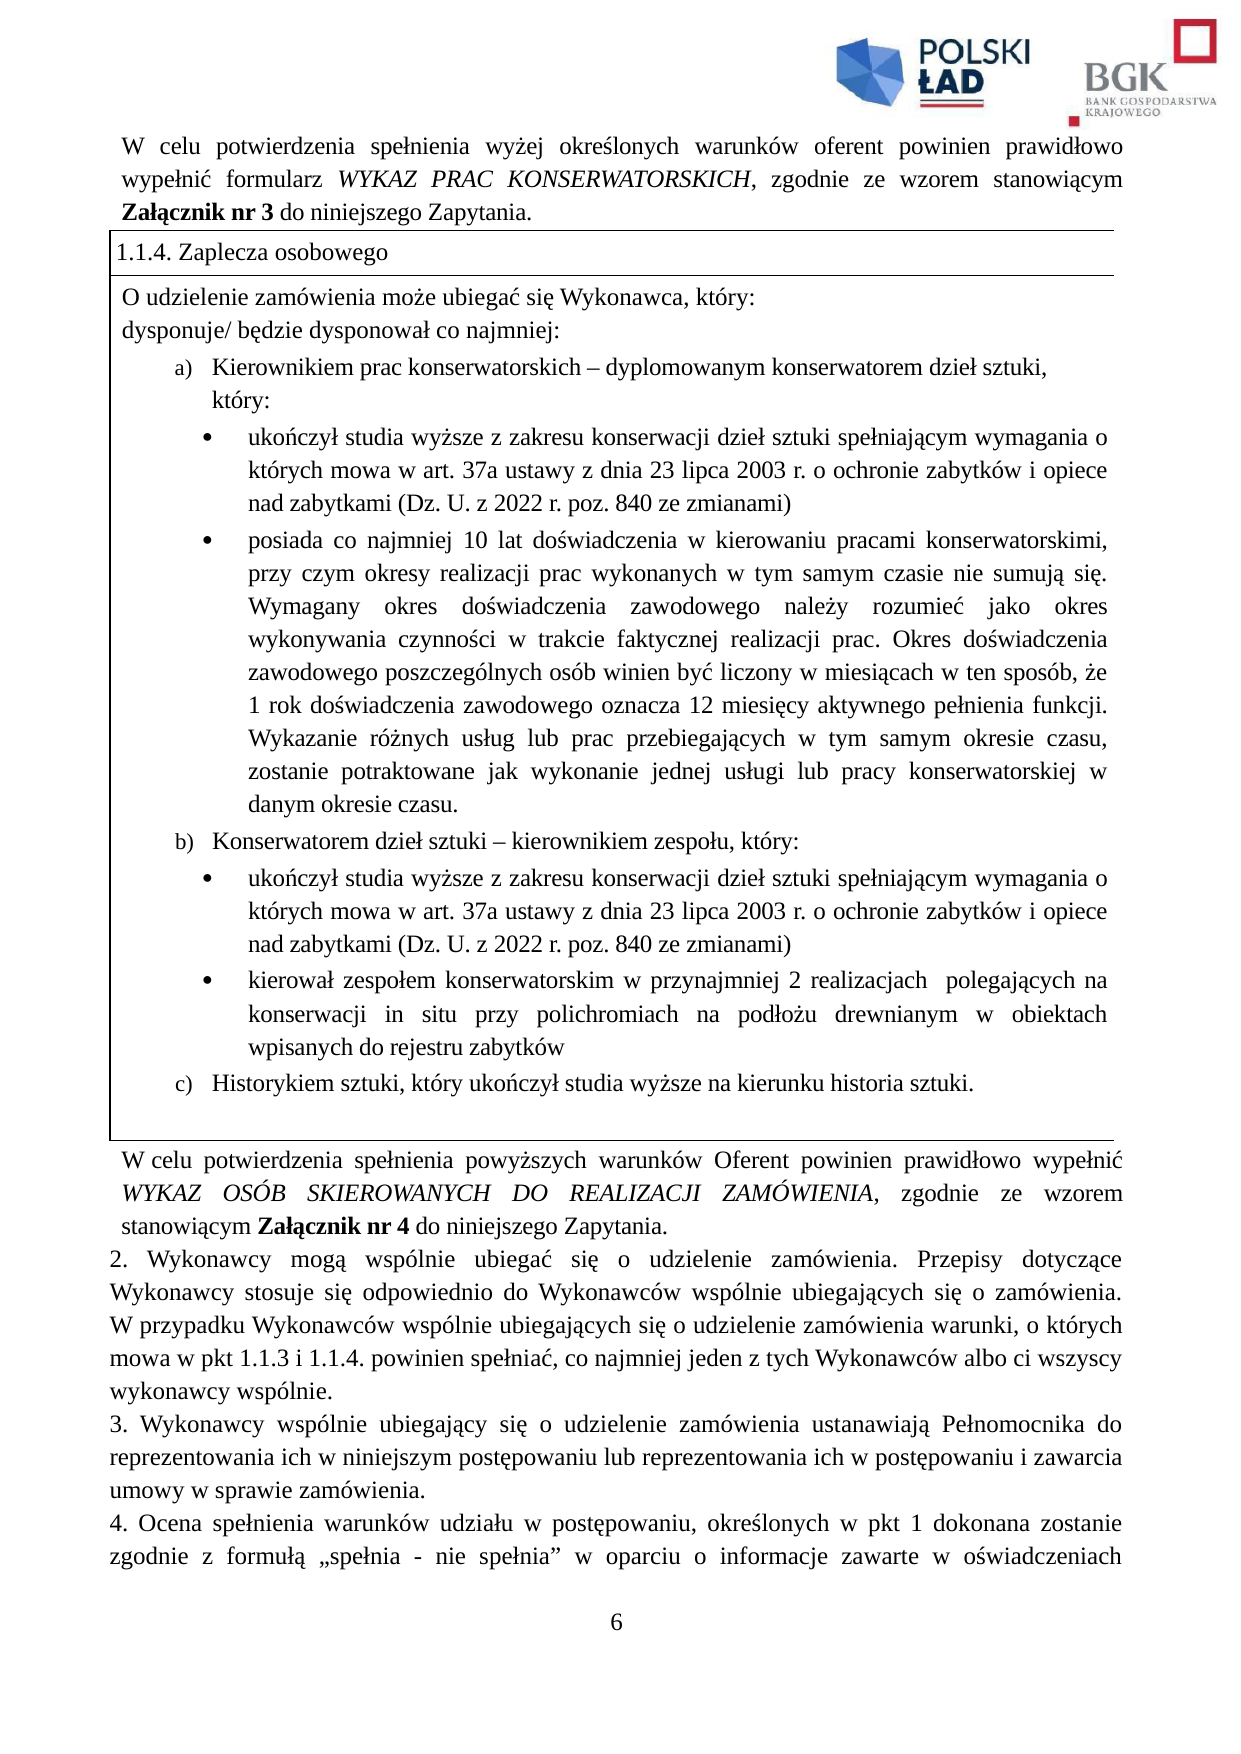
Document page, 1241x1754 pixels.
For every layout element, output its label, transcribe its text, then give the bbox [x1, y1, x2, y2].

text W celu potwierdzenia spełnienia powyższych warunków Oferent powinien prawidłowo wypełnić WYKAZ OSÓB SKIEROWANYCH DO REALIZACJI ZAMÓWIENIA, zgodnie ze wzorem stanowiącym Załącznik nr 4 do niniejszego Zapytania. [121, 1145, 1123, 1240]
table_cell O udzielenie zamówienia może ubiegać się Wykonawca, który: dysponuje/ będzie dysponował co najmniej: Kierownikiem prac konserwatorskich – dyplomowanym konserwatorem dzieł sztuki, który: ukończył studia wyższe z zakresu konserwacji dzieł sztuki spełniającym wymagania o których mowa w art. 37a ustawy z dnia 23 lipca 2003 r. o ochronie zabytków i opiece nad zabytkami (Dz. U. z 2022 r. poz. 840 ze zmianami) posiada co najmniej 10 lat doświadczenia w kierowaniu pracami konserwatorskimi, przy czym okresy realizacji prac wykonanych w tym samym czasie nie sumują się. Wymagany okres doświadczenia zawodowego należy rozumieć jako okres wykonywania czynności w trakcie faktycznej realizacji prac. Okres doświadczenia zawodowego poszczególnych osób winien być liczony w miesiącach w ten sposób, że 1 rok doświadczenia zawodowego oznacza 12 miesięcy aktywnego pełnienia funkcji. Wykazanie różnych usług lub prac przebiegających w tym samym okresie czasu, zostanie potraktowane jak wykonanie jednej usługi lub pracy konserwatorskiej w danym okresie czasu. Konserwatorem dzieł sztuki – kierownikiem zespołu, który: ukończył studia wyższe z zakresu konserwacji dzieł sztuki spełniającym wymagania o których mowa w art. 37a ustawy z dnia 23 lipca 2003 r. o ochronie zabytków i opiece nad zabytkami (Dz. U. z 2022 r. poz. 840 ze zmianami) kierował zespołem konserwatorskim w przynajmniej 2 realizacjach polegających na konserwacji in situ przy polichromiach na podłożu drewnianym w obiektach wpisanych do rejestru zabytków Historykiem sztuki, który ukończył studia wyższe na kierunku historia sztuki. [111, 276, 1114, 1140]
text 3. Wykonawcy wspólnie ubiegający się o udzielenie zamówienia ustanawiają Pełnomocnika do reprezentowania ich w niniejszym postępowaniu lub reprezentowania ich w postępowaniu i zawarcia umowy w sprawie zamówienia. [109, 1409, 1123, 1504]
picture [818, 0, 1241, 131]
list W celu potwierdzenia spełnienia wyżej określonych warunków oferent powinien prawidłowo wypełnić formularz WYKAZ PRAC KONSERWATORSKICH, zgodnie ze wzorem stanowiącym Załącznik nr 3 do niniejszego Zapytania. [121, 131, 1123, 226]
text 2. Wykonawcy mogą wspólnie ubiegać się o udzielenie zamówienia. Przepisy dotyczące Wykonawcy stosuje się odpowiednio do Wykonawców wspólnie ubiegających się o zamówienia. W przypadku Wykonawców wspólnie ubiegających się o udzielenie zamówienia warunki, o których mowa w pkt 1.1.3 i 1.1.4. powinien spełniać, co najmniej jeden z tych Wykonawców albo ci wszyscy wykonawcy wspólnie. [109, 1244, 1123, 1405]
table_header 1.1.4. Zaplecza osobowego [111, 231, 1114, 275]
text 4. Ocena spełnienia warunków udziału w postępowaniu, określonych w pkt 1 dokonana zostanie zgodnie z formułą „spełnia - nie spełnia” w oparciu o informacje zawarte w oświadczeniach [109, 1508, 1123, 1570]
